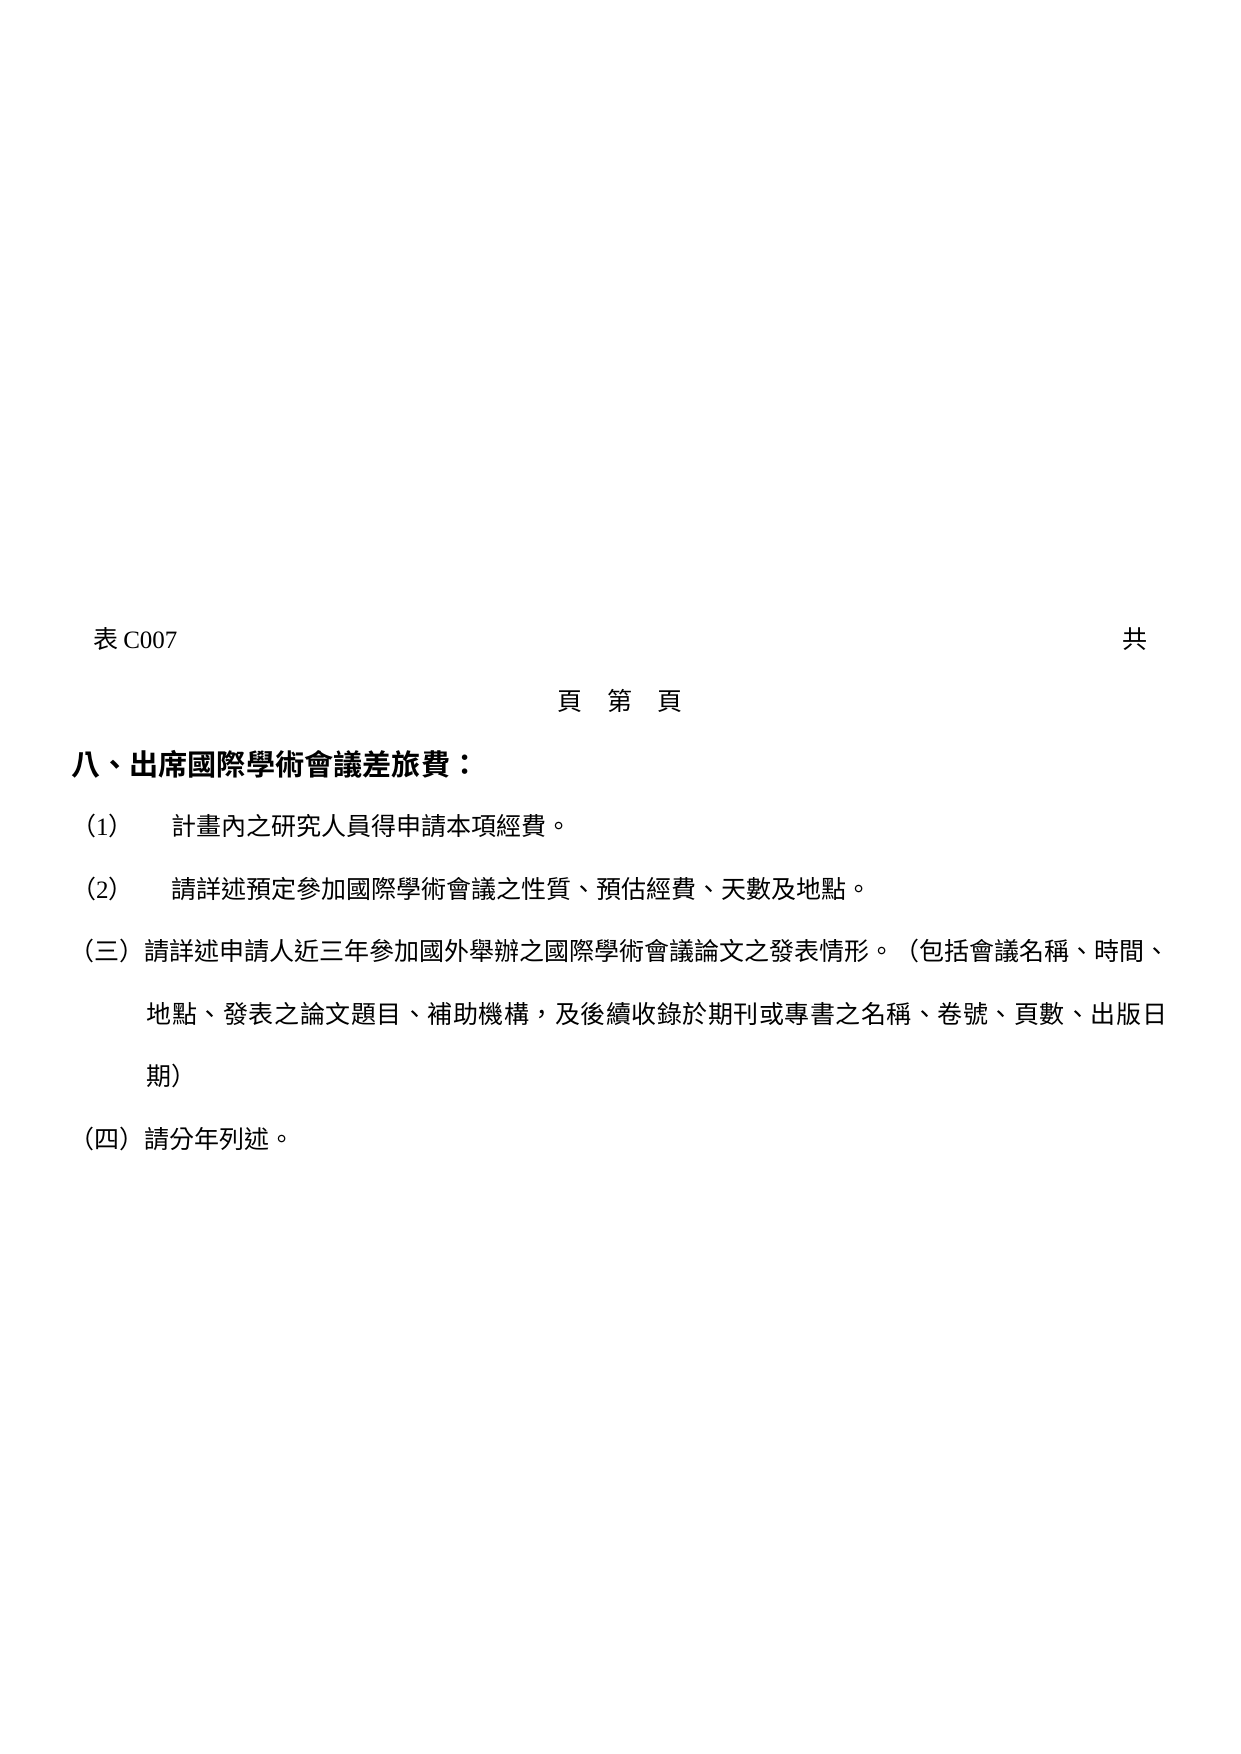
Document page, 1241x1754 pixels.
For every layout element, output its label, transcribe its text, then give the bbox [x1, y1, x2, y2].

text （三）請詳述申請人近三年參加國外舉辦之國際學術會議論文之發表情形。（包括會議名稱、時間、地點、發表之論文題目、補助機構，及後續收錄於期刊或專書之名稱、卷號、頁數、出版日期） [69, 908, 1170, 1096]
text 八、出席國際學術會議差旅費： [71, 721, 1169, 783]
text （四）請分年列述。 [69, 1096, 1170, 1158]
text 表C007 共 頁 第 頁 [71, 596, 1169, 721]
list 計畫內之研究人員得申請本項經費。 [71, 783, 1170, 846]
list 請詳述預定參加國際學術會議之性質、預估經費、天數及地點。 [71, 846, 1170, 908]
